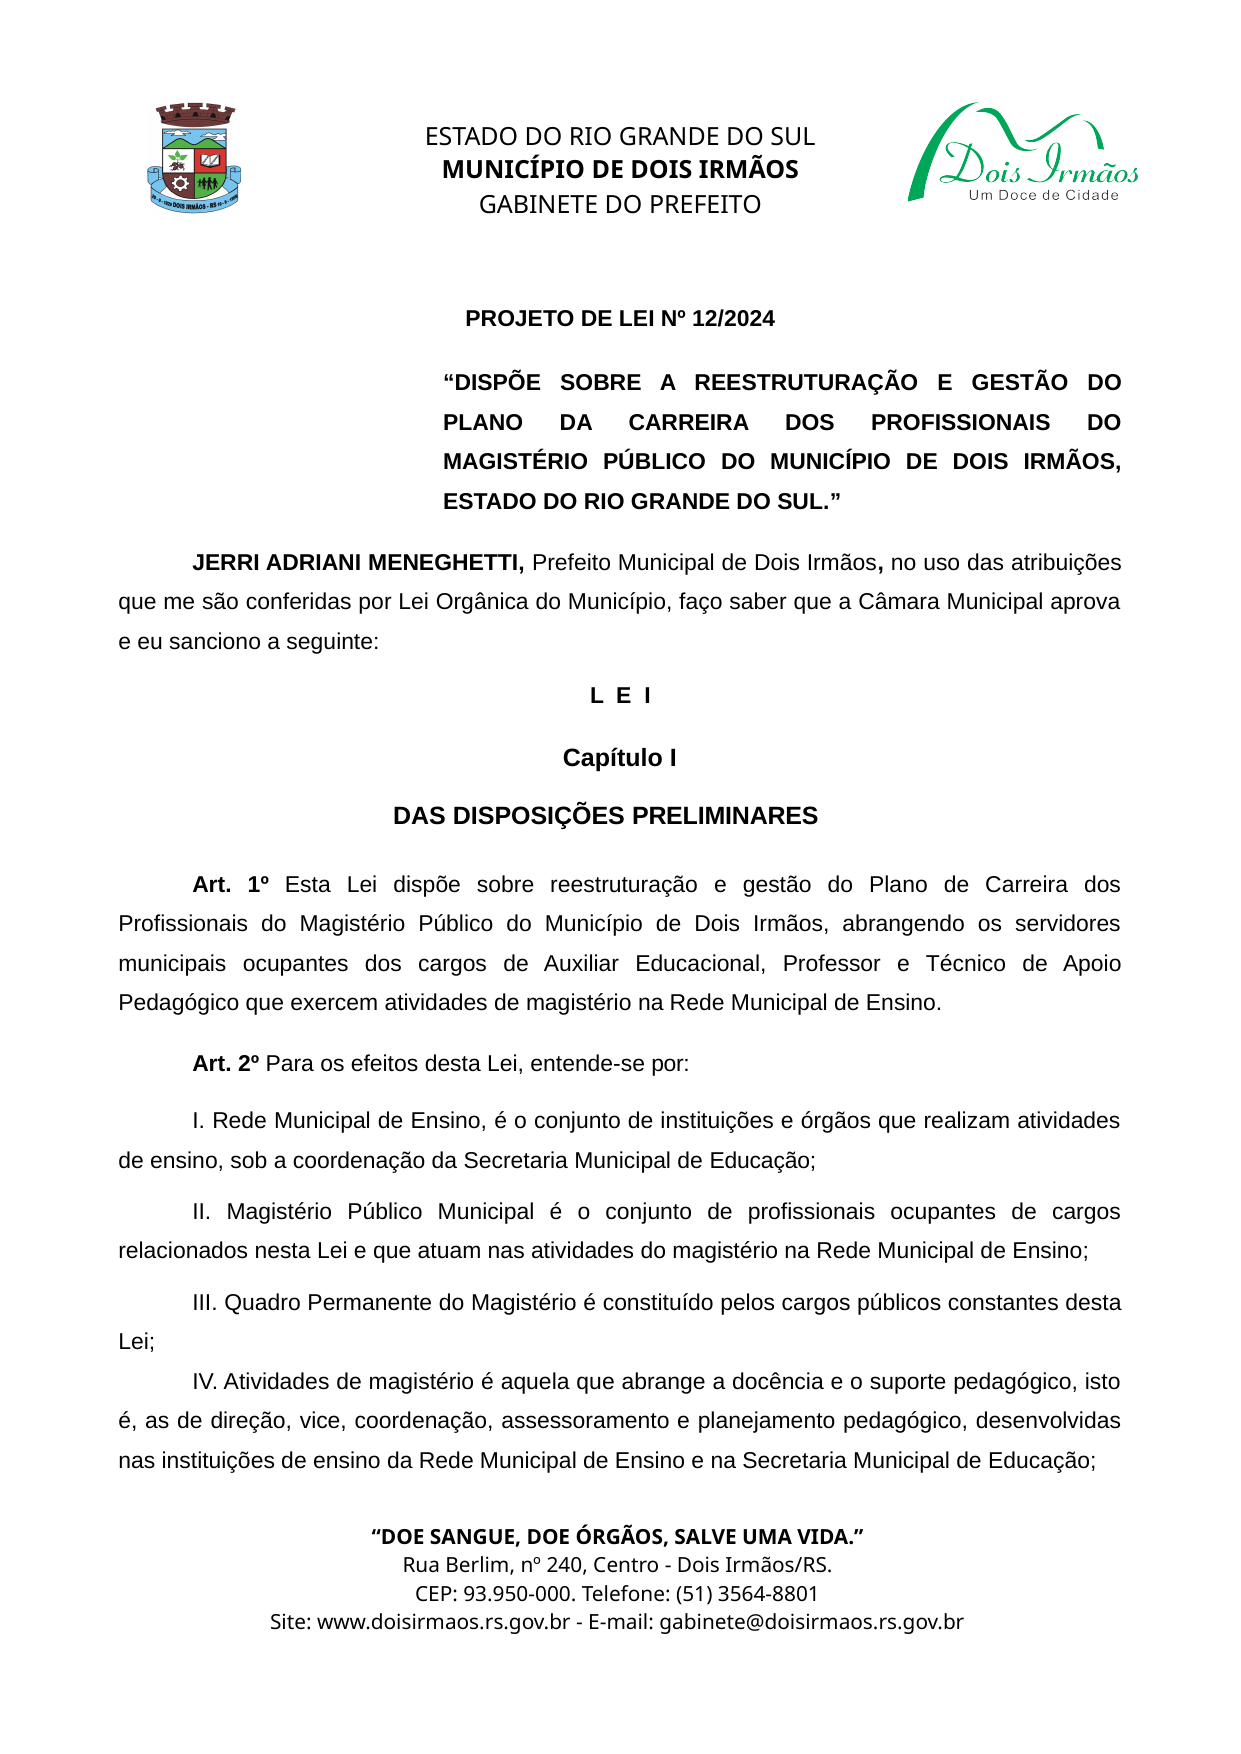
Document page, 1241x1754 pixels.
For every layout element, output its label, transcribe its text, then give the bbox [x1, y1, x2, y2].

text L E I [118, 682, 1122, 708]
text II. Magistério Público Municipal é o conjunto de profissionais ocupantes de cargos relacionados nesta Lei e que atuam nas atividades do magistério na Rede Municipal de Ensino; [118, 1198, 1122, 1264]
text “DISPÕE SOBRE A REESTRUTURAÇÃO E GESTÃO DO PLANO DA CARREIRA DOS PROFISSIONAIS DO MAGISTÉRIO PÚBLICO DO MUNICÍPIO DE DOIS IRMÃOS, ESTADO DO RIO GRANDE DO SUL.” [443, 369, 1122, 514]
text IV. Atividades de magistério é aquela que abrange a docência e o suporte pedagógico, isto é, as de direção, vice, coordenação, assessoramento e planejamento pedagógico, desenvolvidas nas instituições de ensino da Rede Municipal de Ensino e na Secretaria Municipal de Educação; [118, 1368, 1122, 1473]
picture [907, 102, 1138, 202]
text Capítulo I [118, 743, 1122, 771]
subtitle PROJETO DE LEI Nº 12/2024 [118, 305, 1122, 331]
text III. Quadro Permanente do Magistério é constituído pelos cargos públicos constantes desta Lei; [118, 1289, 1122, 1354]
text Art. 2º Para os efeitos desta Lei, entende-se por: [118, 1050, 1122, 1077]
text I. Rede Municipal de Ensino, é o conjunto de instituições e órgãos que realizam atividades de ensino, sob a coordenação da Secretaria Municipal de Educação; [118, 1107, 1122, 1173]
text Art. 1º Esta Lei dispõe sobre reestruturação e gestão do Plano de Carreira dos Profissionais do Magistério Público do Município de Dois Irmãos, abrangendo os servidores municipais ocupantes dos cargos de Auxiliar Educacional, Professor e Técnico de Apoio Pedagógico que exercem atividades de magistério na Rede Municipal de Ensino. [118, 871, 1122, 1016]
picture [147, 102, 242, 214]
text JERRI ADRIANI MENEGHETTI, Prefeito Municipal de Dois Irmãos, no uso das atribuições que me são conferidas por Lei Orgânica do Município, faço saber que a Câmara Municipal aprova e eu sanciono a seguinte: [118, 549, 1122, 654]
text DAS DISPOSIÇÕES PRELIMINARES [118, 801, 1093, 829]
